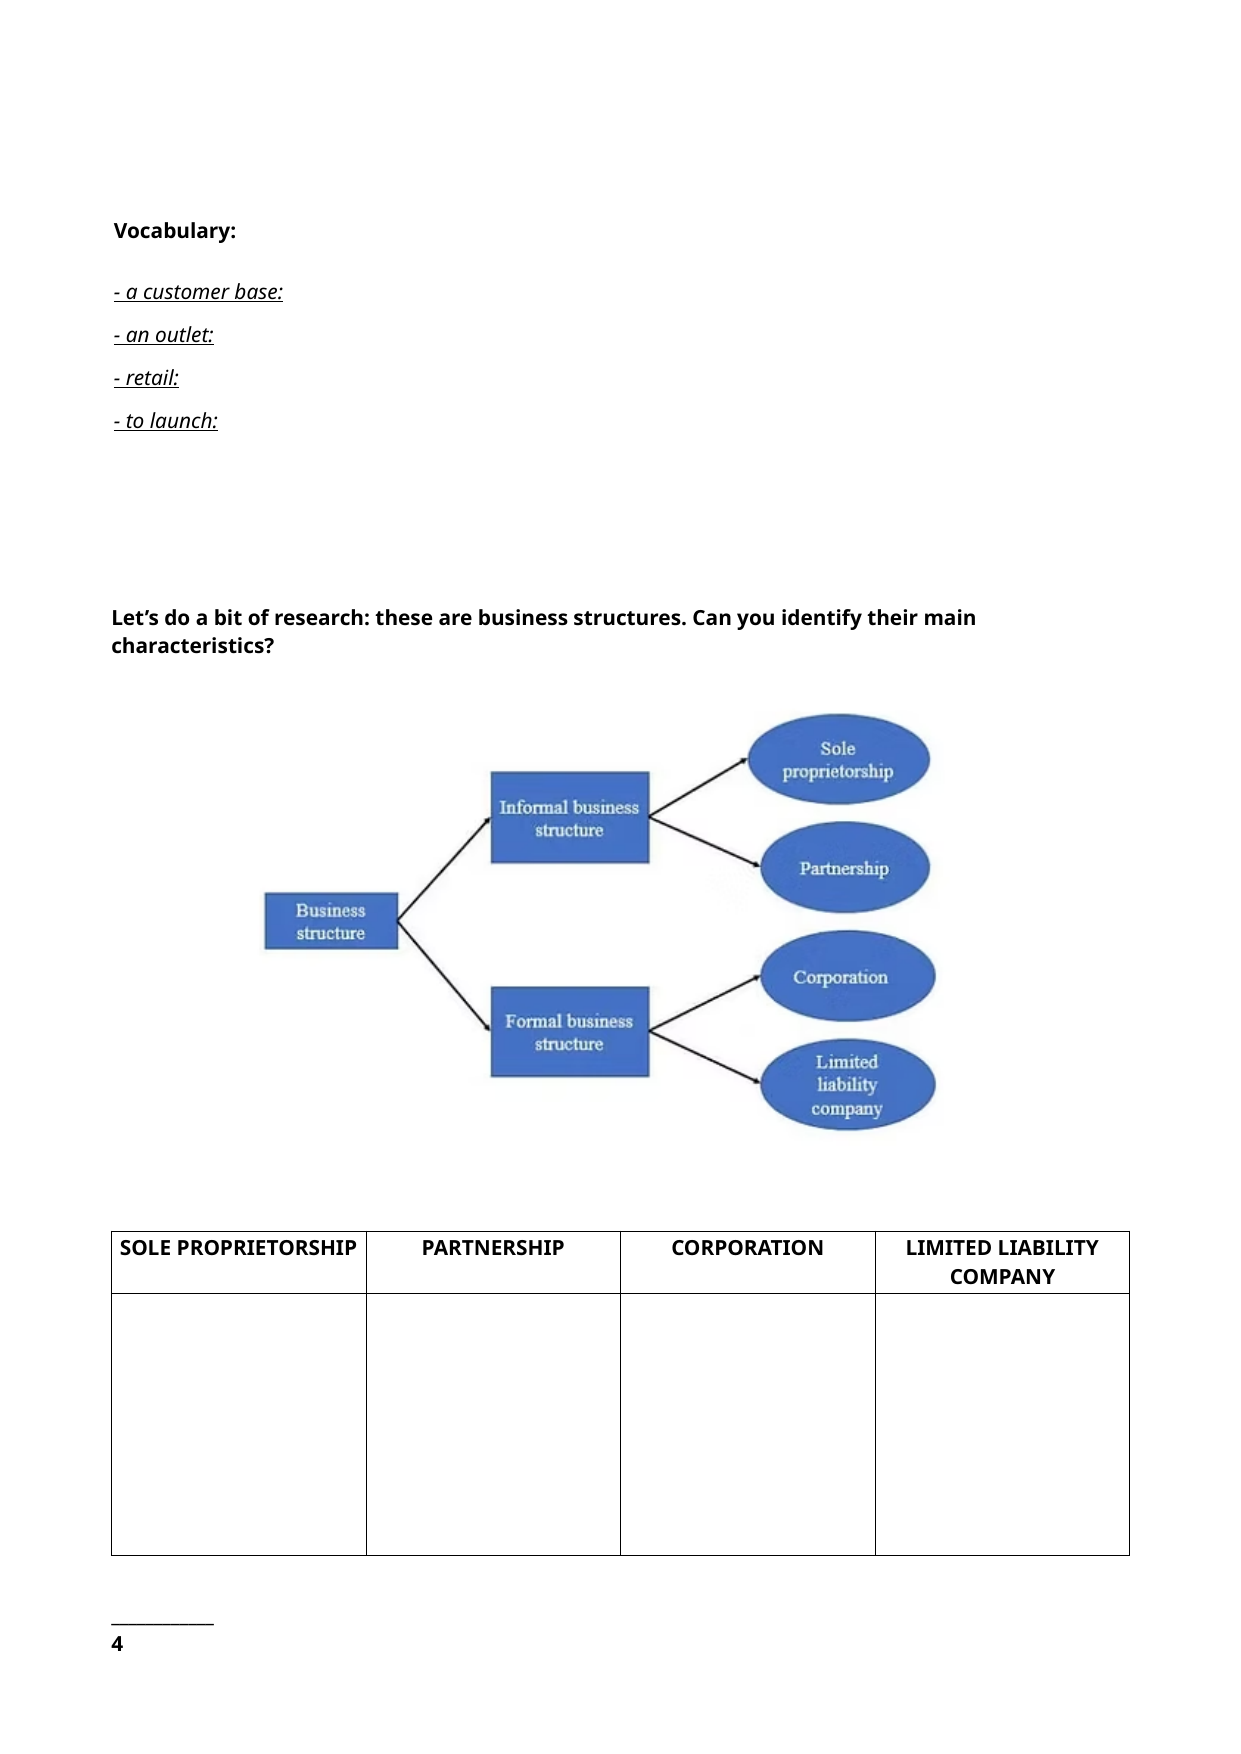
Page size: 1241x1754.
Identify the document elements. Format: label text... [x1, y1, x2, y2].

text Let’s do a bit of research: these are business structures. Can you identify their main characteristics? [111, 603, 1129, 660]
table_cell [114, 96, 1130, 182]
table_header Vocabulary: [114, 216, 620, 244]
table_header PARTNERSHIP [367, 1232, 620, 1293]
table_header CORPORATION [621, 1232, 875, 1293]
table_cell [112, 1294, 366, 1555]
table_header LIMITED LIABILITY COMPANY [876, 1232, 1129, 1293]
table_cell [367, 1294, 620, 1555]
picture [190, 677, 1026, 1146]
table_header [620, 216, 1130, 244]
table_header SOLE PROPRIETORSHIP [112, 1232, 366, 1293]
table_cell [621, 1294, 875, 1555]
table_cell [876, 1294, 1129, 1555]
table_cell - a customer base: - an outlet: - retail: - to launch: [114, 245, 1130, 535]
